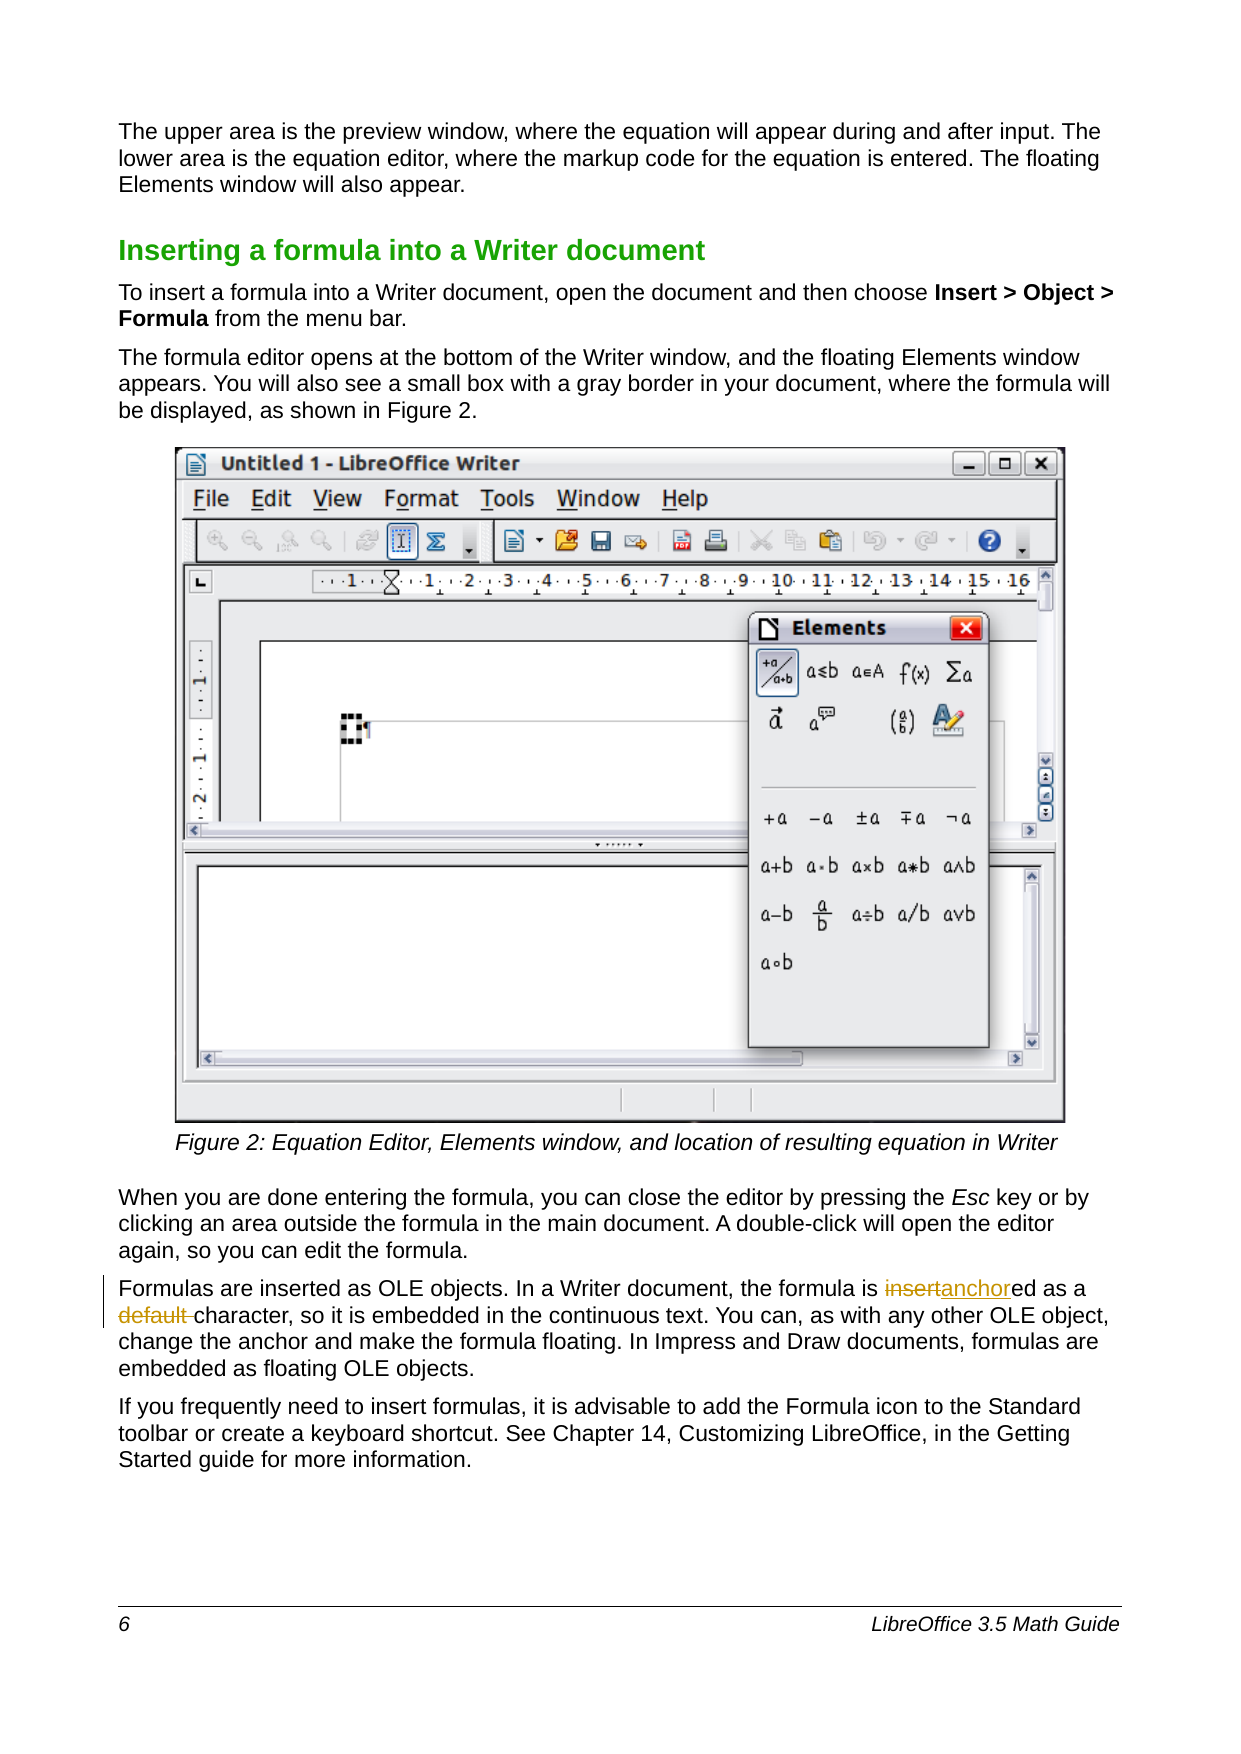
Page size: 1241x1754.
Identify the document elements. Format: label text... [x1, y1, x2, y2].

text To insert a formula into a Writer document, open the document and then choose Insert > Object > Formula from the menu bar. [118, 279, 1122, 331]
text The upper area is the preview window, where the equation will appear during and after input. The lower area is the equation editor, where the markup code for the equation is entered. The floating Elements window will also appear. [118, 118, 1122, 197]
text Formulas are inserted as OLE objects. In a Writer document, the formula is anchored as a character, so it is embedded in the continuous text. You can, as with any other OLE object, change the anchor and make the formula floating. In Impress and Draw documents, formulas are embedded as floating OLE objects. [118, 1275, 1122, 1381]
subtitle Inserting a formula into a Writer document [118, 233, 1122, 266]
text The formula editor opens at the bottom of the Writer window, and the floating Elements window appears. You will also see a small box with a gray border in your document, where the formula will be displayed, as shown in Figure 2. [118, 344, 1122, 423]
text When you are done entering the formula, you can close the editor by pressing the Esc key or by clicking an area outside the formula in the main document. A double-click will open the editor again, so you can edit the formula. [118, 1184, 1122, 1263]
text Figure 2: Equation Editor, Elements window, and location of resulting equation in Writer [175, 1129, 1065, 1156]
text If you frequently need to insert formulas, it is advisable to add the Formula icon to the Standard toolbar or create a keyboard shortcut. See Chapter 14, Customizing LibreOffice, in the Getting Started guide for more information. [118, 1393, 1122, 1472]
picture [174, 447, 1066, 1123]
